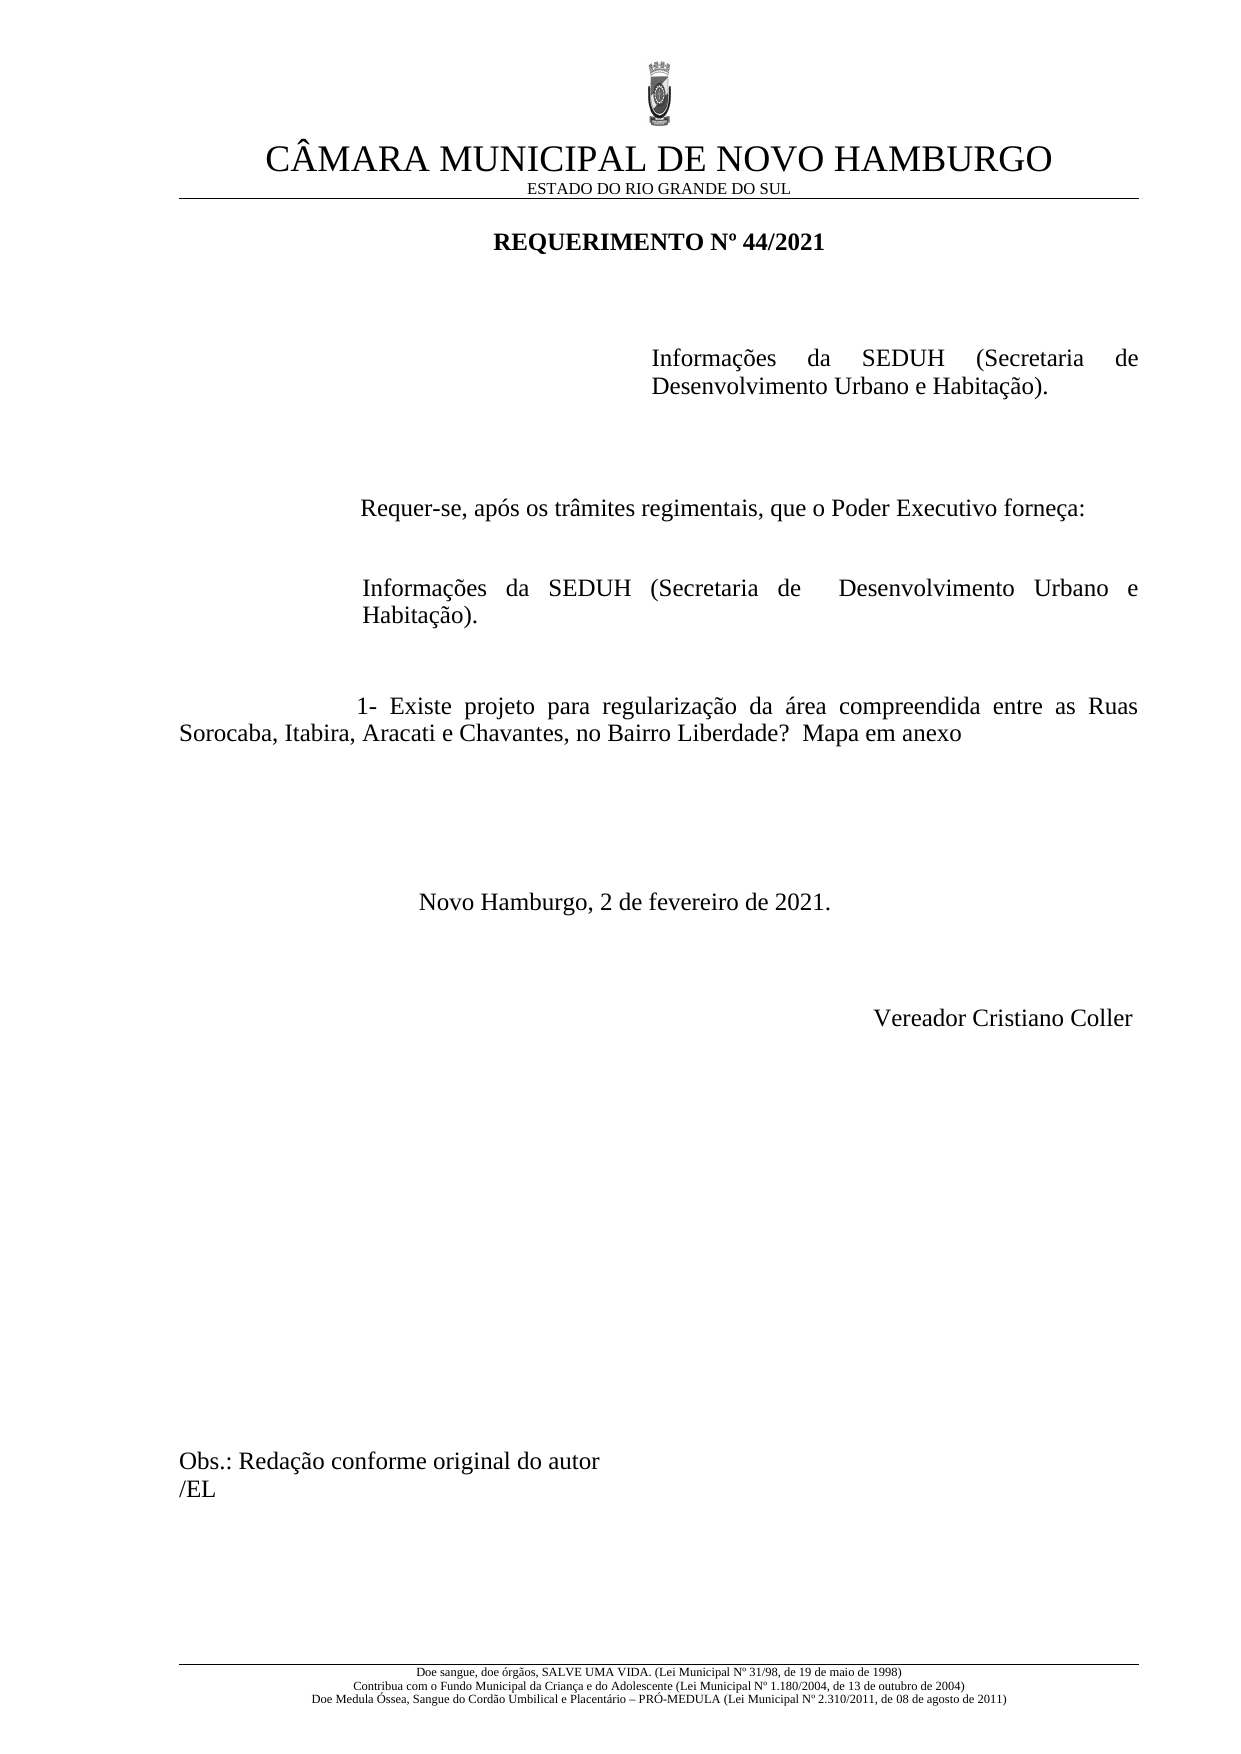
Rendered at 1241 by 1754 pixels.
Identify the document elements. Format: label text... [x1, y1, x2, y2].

title REQUERIMENTO Nº 44/2021 [179, 228, 1139, 256]
text Obs.: Redação conforme original do autor [179, 1447, 1139, 1475]
text Requer-se, após os trâmites regimentais, que o Poder Executivo forneça: [179, 494, 1139, 522]
text /EL [179, 1475, 1139, 1503]
text Novo Hamburgo, 2 de fevereiro de 2021. [179, 888, 1139, 915]
text Informações da SEDUH (Secretaria de Desenvolvimento Urbano e Habitação). [362, 574, 1139, 629]
text Informações da SEDUH (Secretaria de Desenvolvimento Urbano e Habitação). [651, 344, 1139, 400]
text Vereador Cristiano Coller [179, 1004, 1139, 1032]
text 1- Existe projeto para regularização da área compreendida entre as Ruas Sorocaba, Itabira, Aracati e Chavantes, no Bairro Liberdade? Mapa em anexo [179, 692, 1139, 747]
